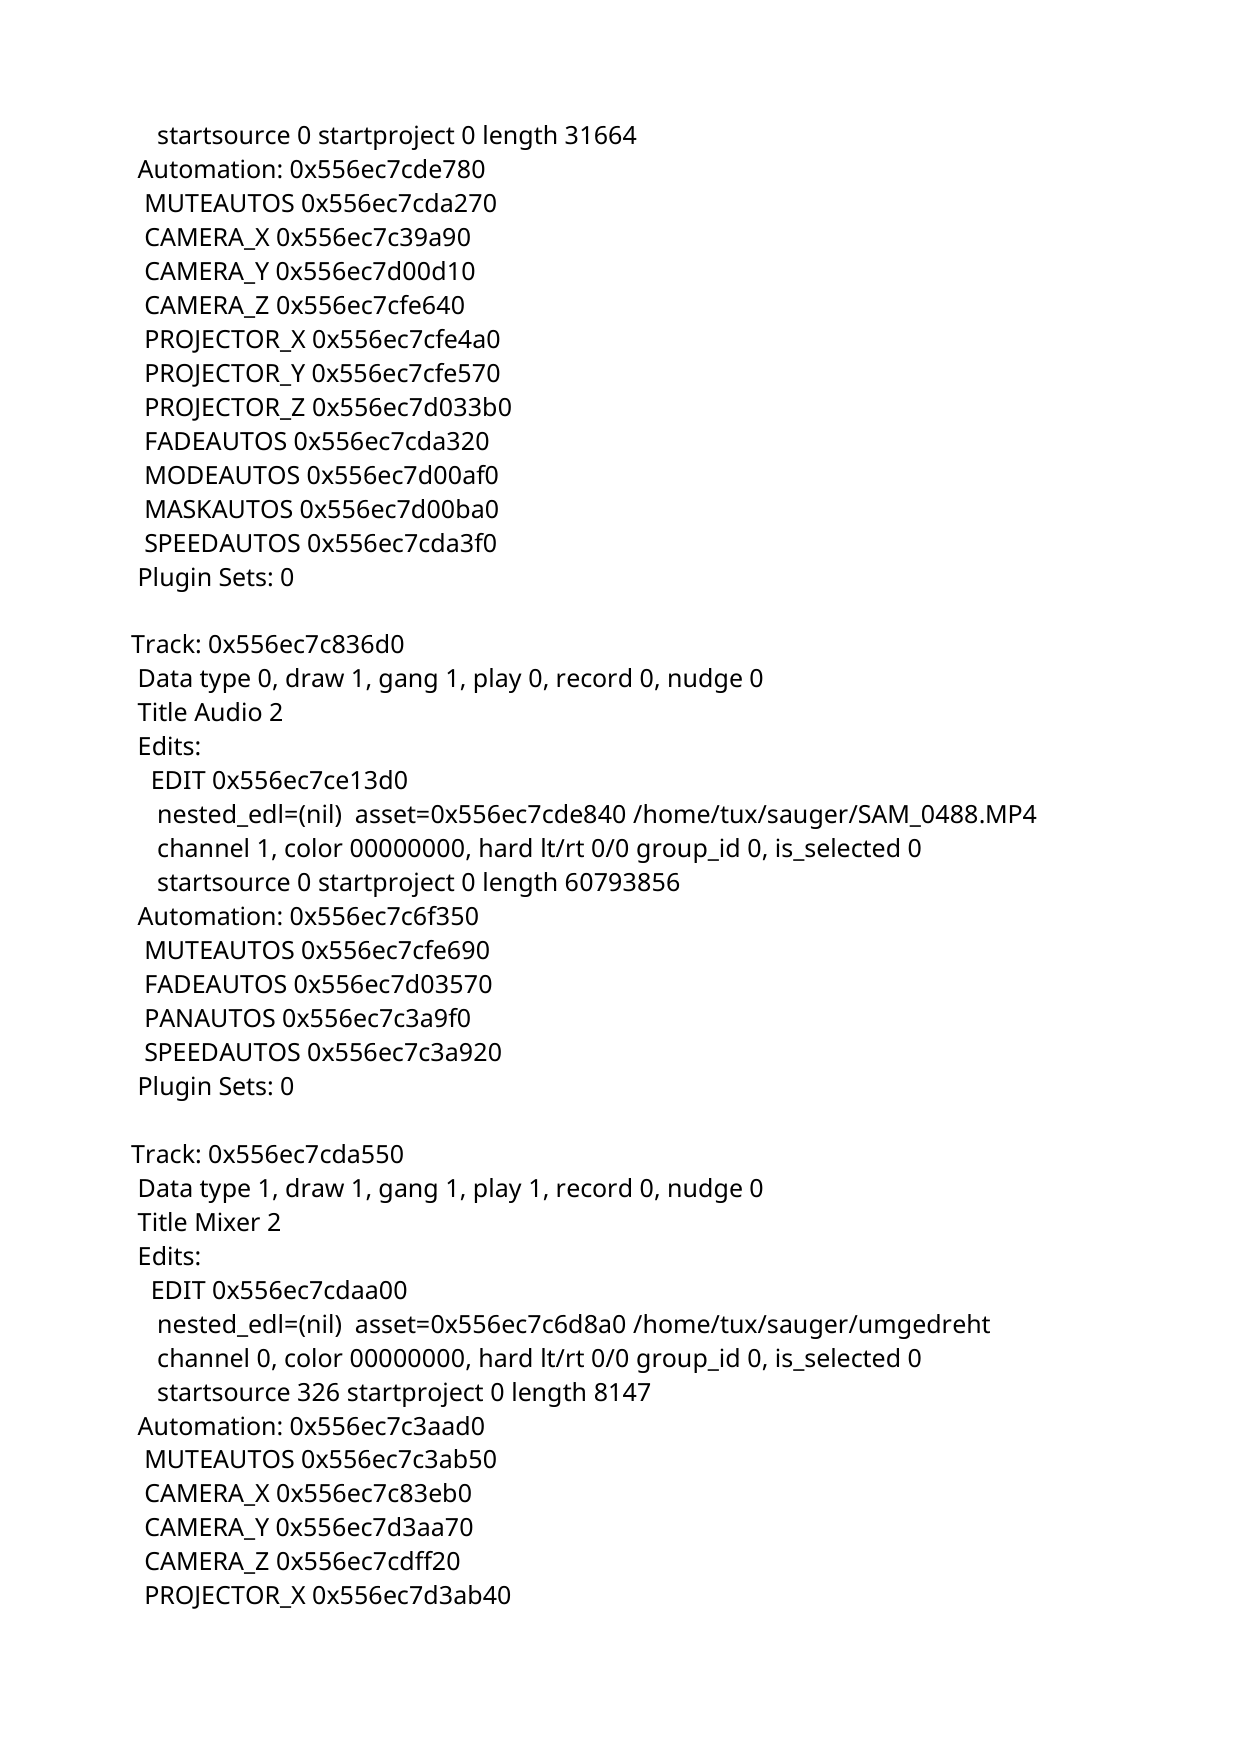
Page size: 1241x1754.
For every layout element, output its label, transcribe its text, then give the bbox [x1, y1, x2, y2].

text Title Audio 2 [118, 695, 1122, 729]
text MASKAUTOS 0x556ec7d00ba0 [118, 492, 1122, 526]
text PROJECTOR_X 0x556ec7cfe4a0 [118, 322, 1122, 356]
text Automation: 0x556ec7cde780 [118, 152, 1122, 186]
text CAMERA_X 0x556ec7c39a90 [118, 220, 1122, 254]
text MODEAUTOS 0x556ec7d00af0 [118, 458, 1122, 492]
text Automation: 0x556ec7c6f350 [118, 899, 1122, 933]
text Track: 0x556ec7cda550 [118, 1137, 1122, 1171]
text FADEAUTOS 0x556ec7d03570 [118, 967, 1122, 1001]
text FADEAUTOS 0x556ec7cda320 [118, 424, 1122, 458]
text channel 1, color 00000000, hard lt/rt 0/0 group_id 0, is_selected 0 [118, 831, 1122, 865]
text EDIT 0x556ec7ce13d0 [118, 763, 1122, 797]
text CAMERA_X 0x556ec7c83eb0 [118, 1476, 1122, 1510]
text Automation: 0x556ec7c3aad0 [118, 1408, 1122, 1442]
text CAMERA_Y 0x556ec7d3aa70 [118, 1510, 1122, 1544]
text startsource 0 startproject 0 length 31664 [118, 118, 1122, 152]
text Data type 0, draw 1, gang 1, play 0, record 0, nudge 0 [118, 661, 1122, 695]
text channel 0, color 00000000, hard lt/rt 0/0 group_id 0, is_selected 0 [118, 1341, 1122, 1374]
text PROJECTOR_Z 0x556ec7d033b0 [118, 390, 1122, 424]
text MUTEAUTOS 0x556ec7c3ab50 [118, 1442, 1122, 1476]
text Plugin Sets: 0 [118, 1069, 1122, 1103]
text Edits: [118, 1239, 1122, 1273]
text Data type 1, draw 1, gang 1, play 1, record 0, nudge 0 [118, 1171, 1122, 1205]
text Edits: [118, 729, 1122, 763]
text Plugin Sets: 0 [118, 559, 1122, 593]
text MUTEAUTOS 0x556ec7cfe690 [118, 933, 1122, 967]
text PROJECTOR_X 0x556ec7d3ab40 [118, 1578, 1122, 1612]
text Track: 0x556ec7c836d0 [118, 627, 1122, 661]
text EDIT 0x556ec7cdaa00 [118, 1273, 1122, 1307]
text nested_edl=(nil) asset=0x556ec7c6d8a0 /home/tux/sauger/umgedreht [118, 1307, 1122, 1341]
text CAMERA_Z 0x556ec7cfe640 [118, 288, 1122, 322]
text PANAUTOS 0x556ec7c3a9f0 [118, 1001, 1122, 1035]
text MUTEAUTOS 0x556ec7cda270 [118, 186, 1122, 220]
text Title Mixer 2 [118, 1205, 1122, 1239]
text nested_edl=(nil) asset=0x556ec7cde840 /home/tux/sauger/SAM_0488.MP4 [118, 797, 1122, 831]
text startsource 0 startproject 0 length 60793856 [118, 865, 1122, 899]
text startsource 326 startproject 0 length 8147 [118, 1374, 1122, 1408]
text CAMERA_Y 0x556ec7d00d10 [118, 254, 1122, 288]
text SPEEDAUTOS 0x556ec7c3a920 [118, 1035, 1122, 1069]
text SPEEDAUTOS 0x556ec7cda3f0 [118, 526, 1122, 559]
text CAMERA_Z 0x556ec7cdff20 [118, 1544, 1122, 1578]
text PROJECTOR_Y 0x556ec7cfe570 [118, 356, 1122, 390]
